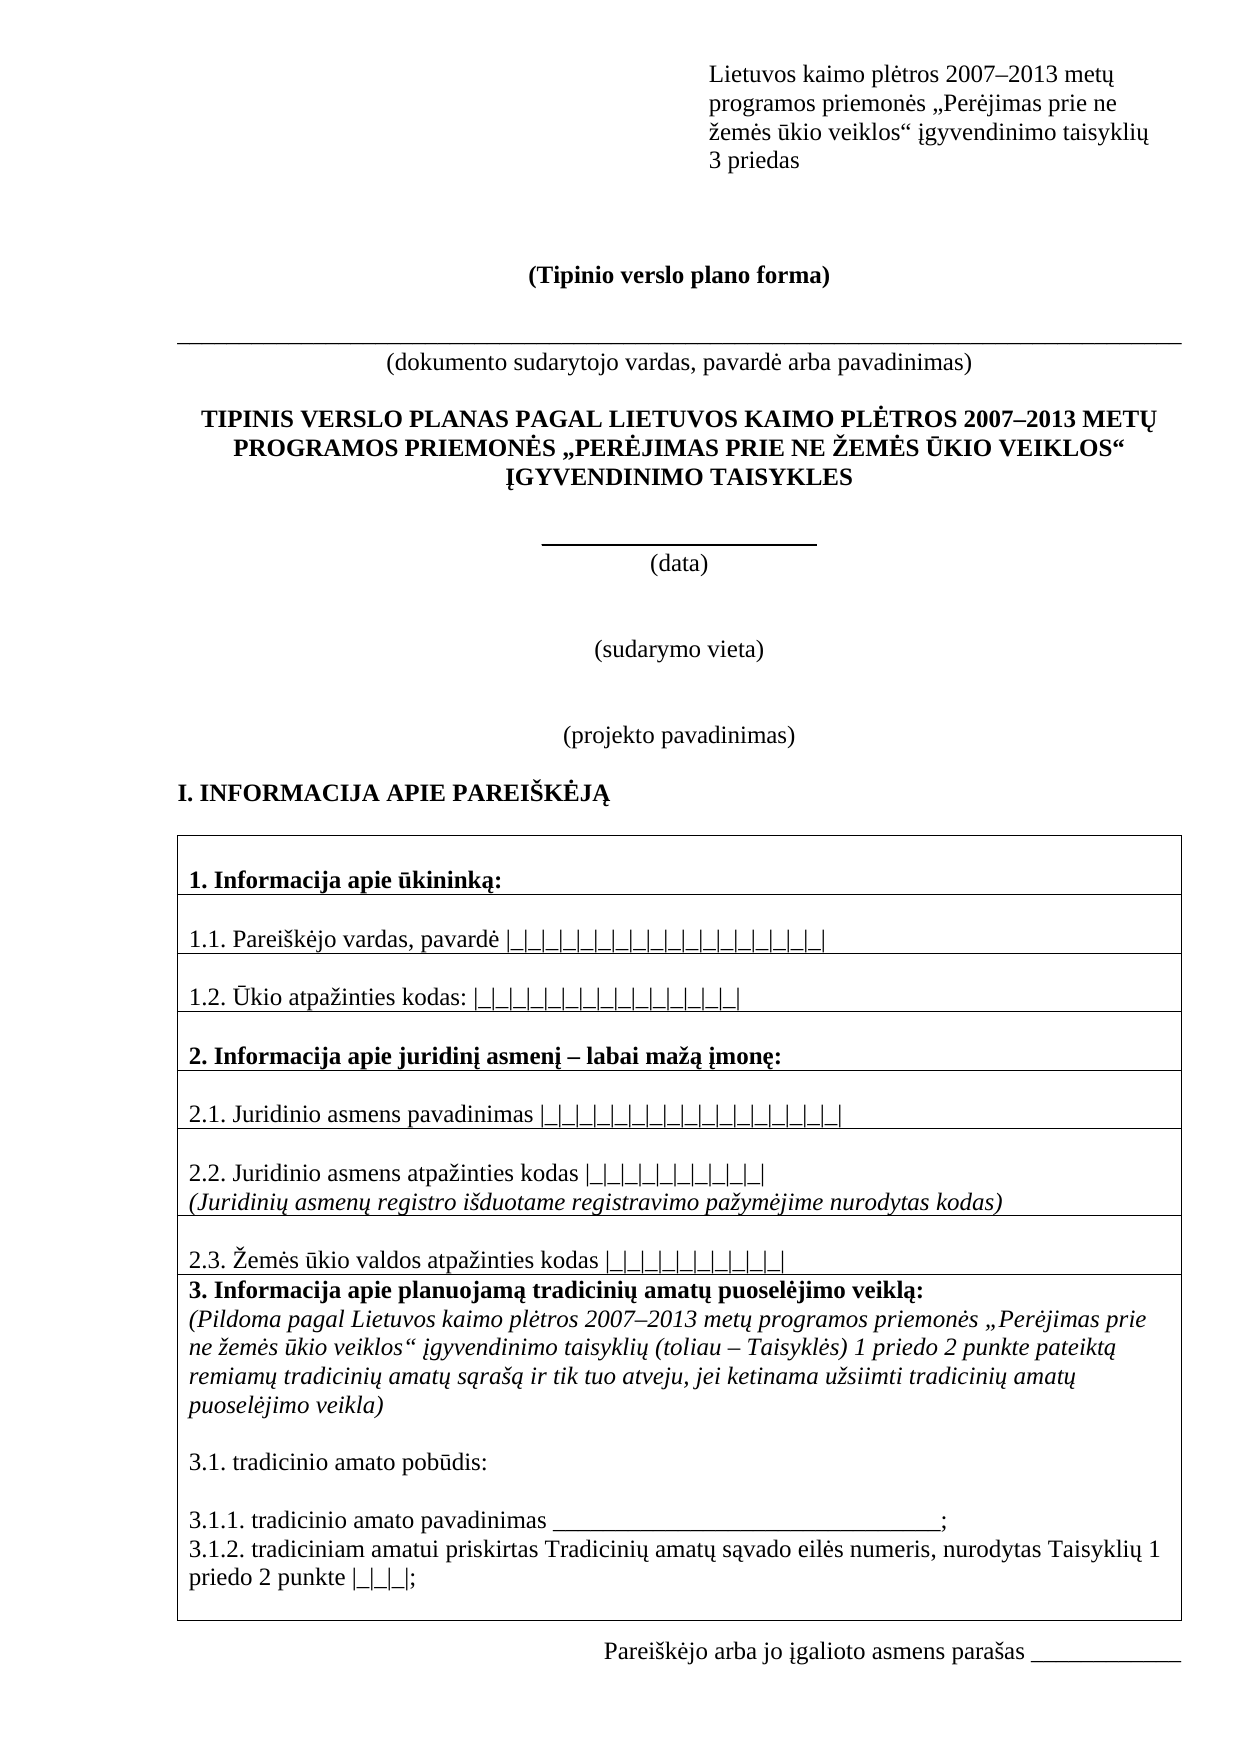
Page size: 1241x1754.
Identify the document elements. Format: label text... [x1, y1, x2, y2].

text (Tipinio verslo plano forma) [177, 260, 1181, 289]
table_cell 1.1. Pareiškėjo vardas, pavardė |_|_|_|_|_|_|_|_|_|_|_|_|_|_|_|_|_|_| [178, 895, 1181, 952]
table_cell 2. Informacija apie juridinį asmenį – labai mažą įmonę: [178, 1012, 1181, 1069]
text (projekto pavadinimas) [177, 720, 1181, 749]
table_cell 1.2. Ūkio atpažinties kodas: |_|_|_|_|_|_|_|_|_|_|_|_|_|_|_| [178, 954, 1181, 1011]
table_cell 2.2. Juridinio asmens atpažinties kodas |_|_|_|_|_|_|_|_|_|_| (Juridinių asmenų registro išduotame registravimo pažymėjime nurodytas kodas) [178, 1129, 1181, 1215]
text programos priemonės „Perėjimas prie ne žemės ūkio veiklos“ įgyvendinimo taisyklių [709, 88, 1181, 145]
table_cell 2.3. Žemės ūkio valdos atpažinties kodas |_|_|_|_|_|_|_|_|_|_| [178, 1216, 1181, 1274]
text TIPINIS VERSLO PLANAS PAGAL LIETUVOS KAIMO PLĖTROS 2007–2013 METŲ PROGRAMOS PRIEMONĖS „PERĖJIMAS PRIE NE ŽEMĖS ŪKIO VEIKLOS“ ĮGYVENDINIMO TAISYKLES [177, 404, 1181, 490]
text Lietuvos kaimo plėtros 2007–2013 metų [709, 59, 1181, 88]
table_header 1. Informacija apie ūkininką: [178, 836, 1181, 894]
text ______________________ [177, 519, 1181, 548]
table_cell 3. Informacija apie planuojamą tradicinių amatų puoselėjimo veiklą: (Pildoma pagal Lietuvos kaimo plėtros 2007–2013 metų programos priemonės „Perėjimas prie ne žemės ūkio veiklos“ įgyvendinimo taisyklių (toliau – Taisyklės) 1 priedo 2 punkte pateiktą remiamų tradicinių amatų sąrašą ir tik tuo atveju, jei ketinama užsiimti tradicinių amatų puoselėjimo veikla) 3.1. tradicinio amato pobūdis: 3.1.1. tradicinio amato pavadinimas _______________________________; 3.1.2. tradiciniam amatui priskirtas Tradicinių amatų sąvado eilės numeris, nurodytas Taisyklių 1 priedo 2 punkte |_|_|_|; [178, 1275, 1181, 1620]
table_cell 2.1. Juridinio asmens pavadinimas |_|_|_|_|_|_|_|_|_|_|_|_|_|_|_|_|_| [178, 1071, 1181, 1128]
text 3 priedas [709, 145, 1181, 174]
text (data) [177, 548, 1181, 577]
text I. INFORMACIJA APIE PAREIŠKĖJĄ [177, 778, 1181, 807]
text (dokumento sudarytojo vardas, pavardė arba pavadinimas) [177, 347, 1181, 375]
text (sudarymo vieta) [177, 634, 1181, 663]
